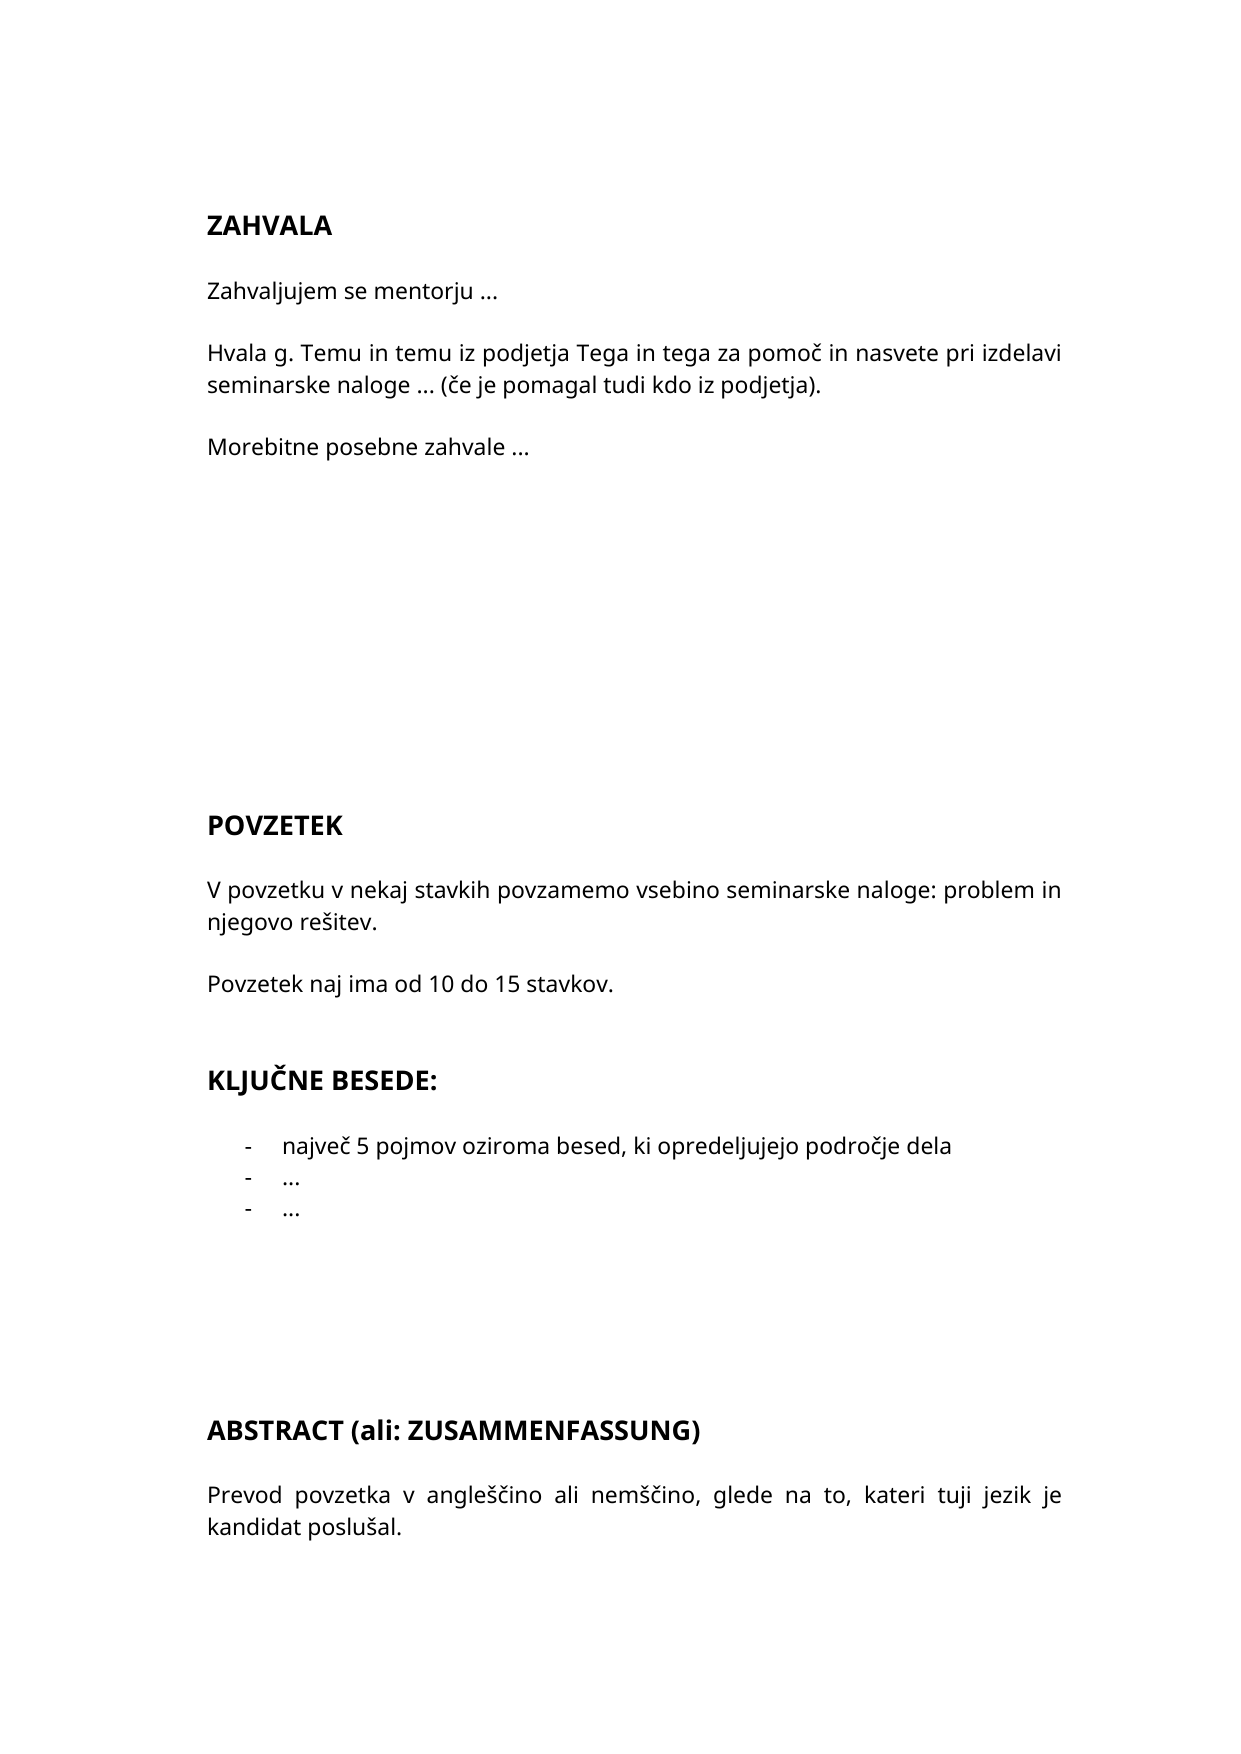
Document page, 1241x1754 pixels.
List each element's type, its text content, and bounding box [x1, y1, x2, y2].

text KLJUČNE BESEDE: [207, 1062, 1063, 1099]
list največ 5 pojmov oziroma besed, ki opredeljujejo področje dela [244, 1130, 1063, 1161]
text Prevod povzetka v angleščino ali nemščino, glede na to, kateri tuji jezik je kandidat poslušal. [207, 1479, 1063, 1542]
text Morebitne posebne zahvale ... [207, 431, 1063, 462]
text ZAHVALA [207, 207, 1063, 244]
text ABSTRACT (ali: ZUSAMMENFASSUNG) [207, 1411, 1063, 1448]
list ... [244, 1192, 1063, 1224]
text Povzetek naj ima od 10 do 15 stavkov. [207, 968, 1063, 999]
list ... [244, 1161, 1063, 1192]
text Zahvaljujem se mentorju ... [207, 275, 1063, 306]
text Hvala g. Temu in temu iz podjetja Tega in tega za pomoč in nasvete pri izdelavi seminarske naloge ... (če je pomagal tudi kdo iz podjetja). [207, 337, 1063, 400]
text V povzetku v nekaj stavkih povzamemo vsebino seminarske naloge: problem in njegovo rešitev. [207, 874, 1063, 937]
text POVZETEK [207, 806, 1063, 843]
